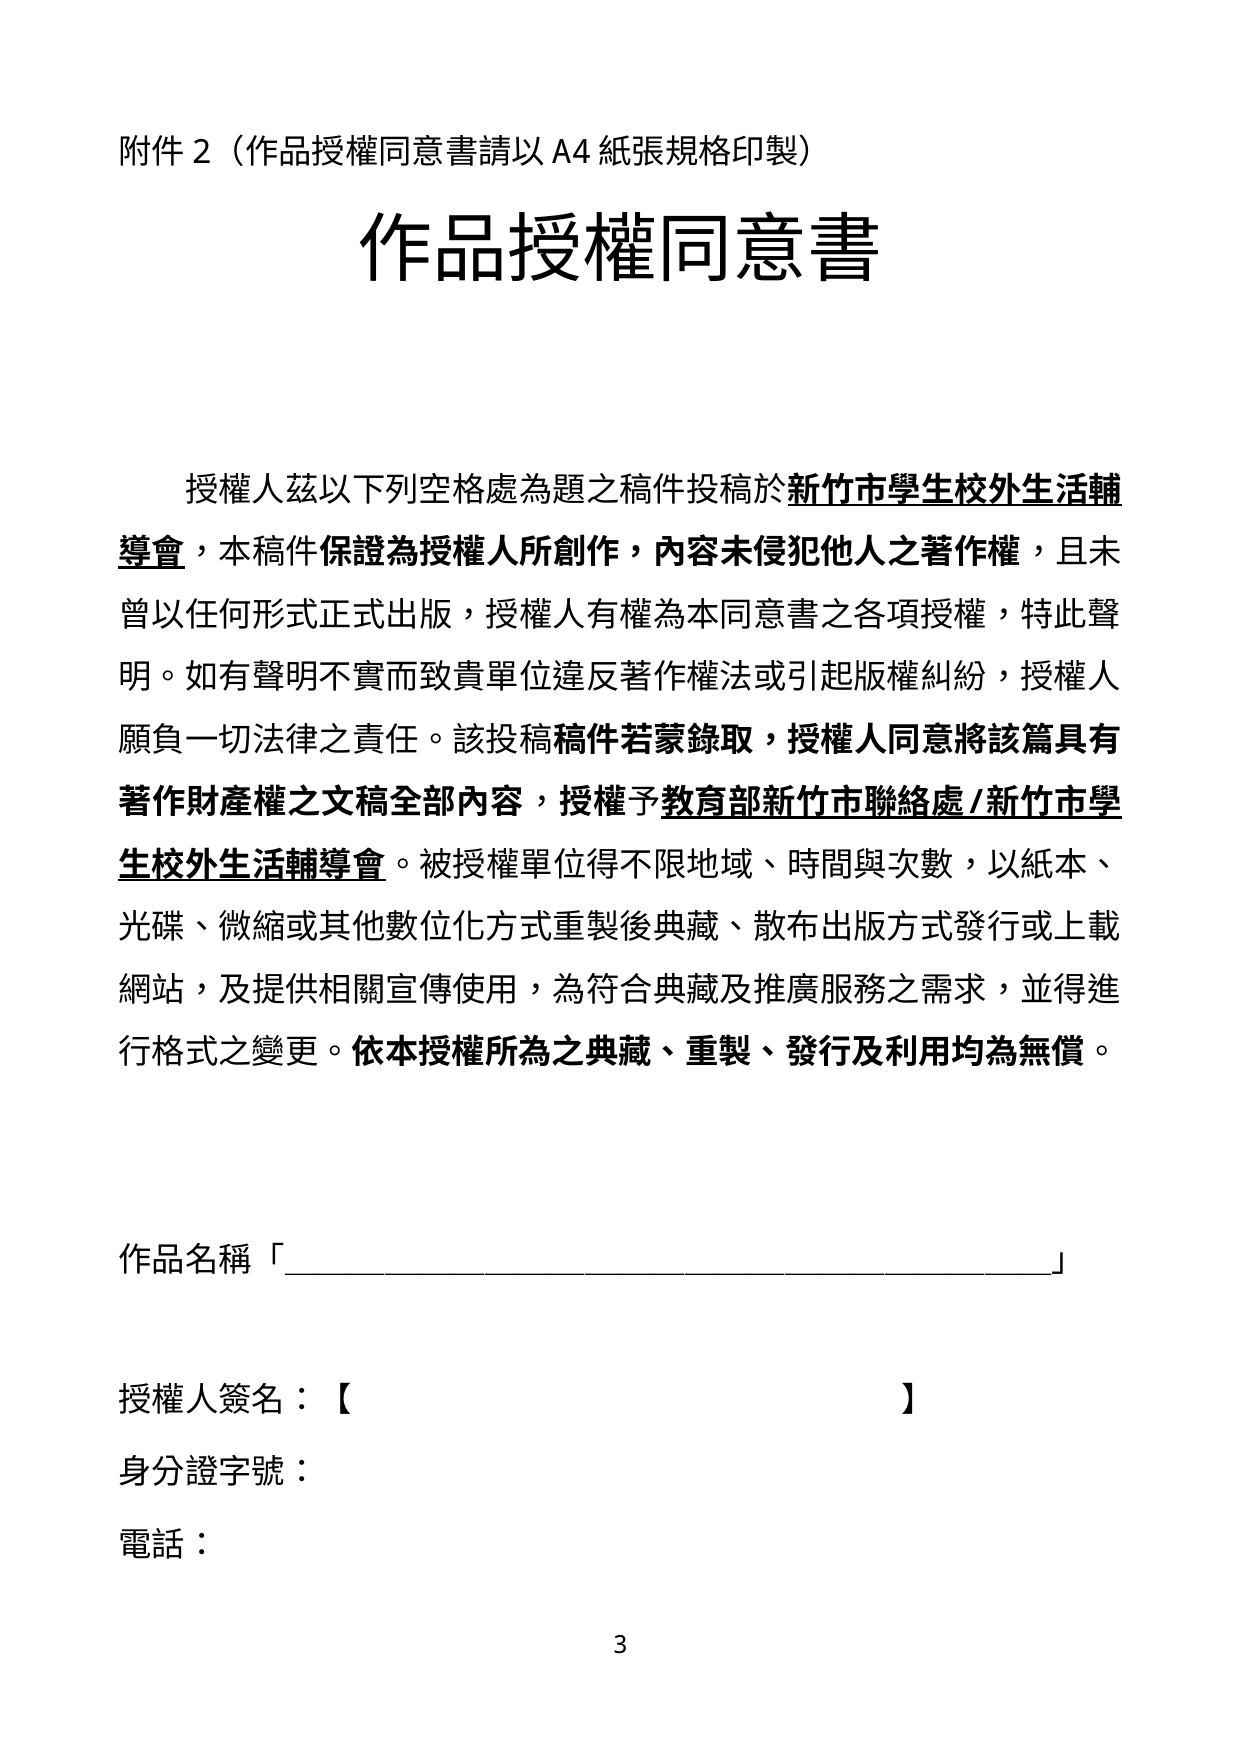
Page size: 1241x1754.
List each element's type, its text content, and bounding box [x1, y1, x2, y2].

text 附件2（作品授權同意書請以A4紙張規格印製） [118, 108, 1122, 170]
text 作品名稱「＿＿＿＿＿＿＿＿＿＿＿＿＿＿＿＿＿＿＿＿＿＿＿」 [118, 1233, 1122, 1281]
text 授權人簽名：【 】 [118, 1373, 1122, 1421]
text 授權人茲以下列空格處為題之稿件投稿於新竹市學生校外生活輔導會，本稿件保證為授權人所創作，內容未侵犯他人之著作權，且未曾以任何形式正式出版，授權人有權為本同意書之各項授權，特此聲明。如有聲明不實而致貴單位違反著作權法或引起版權糾紛，授權人願負一切法律之責任。該投稿稿件若蒙錄取，授權人同意將該篇具有著作財產權之文稿全部內容，授權予教育部新竹市聯絡處/新竹市學生校外生活輔導會。被授權單位得不限地域、時間與次數，以紙本、光碟、微縮或其他數位化方式重製後典藏、散布出版方式發行或上載網站，及提供相關宣傳使用，為符合典藏及推廣服務之需求，並得進行格式之變更。依本授權所為之典藏、重製、發行及利用均為無償。 [118, 445, 1122, 1070]
text 作品授權同意書 [118, 170, 1122, 295]
text 身分證字號： [118, 1445, 1122, 1493]
text 電話： [118, 1518, 1122, 1566]
